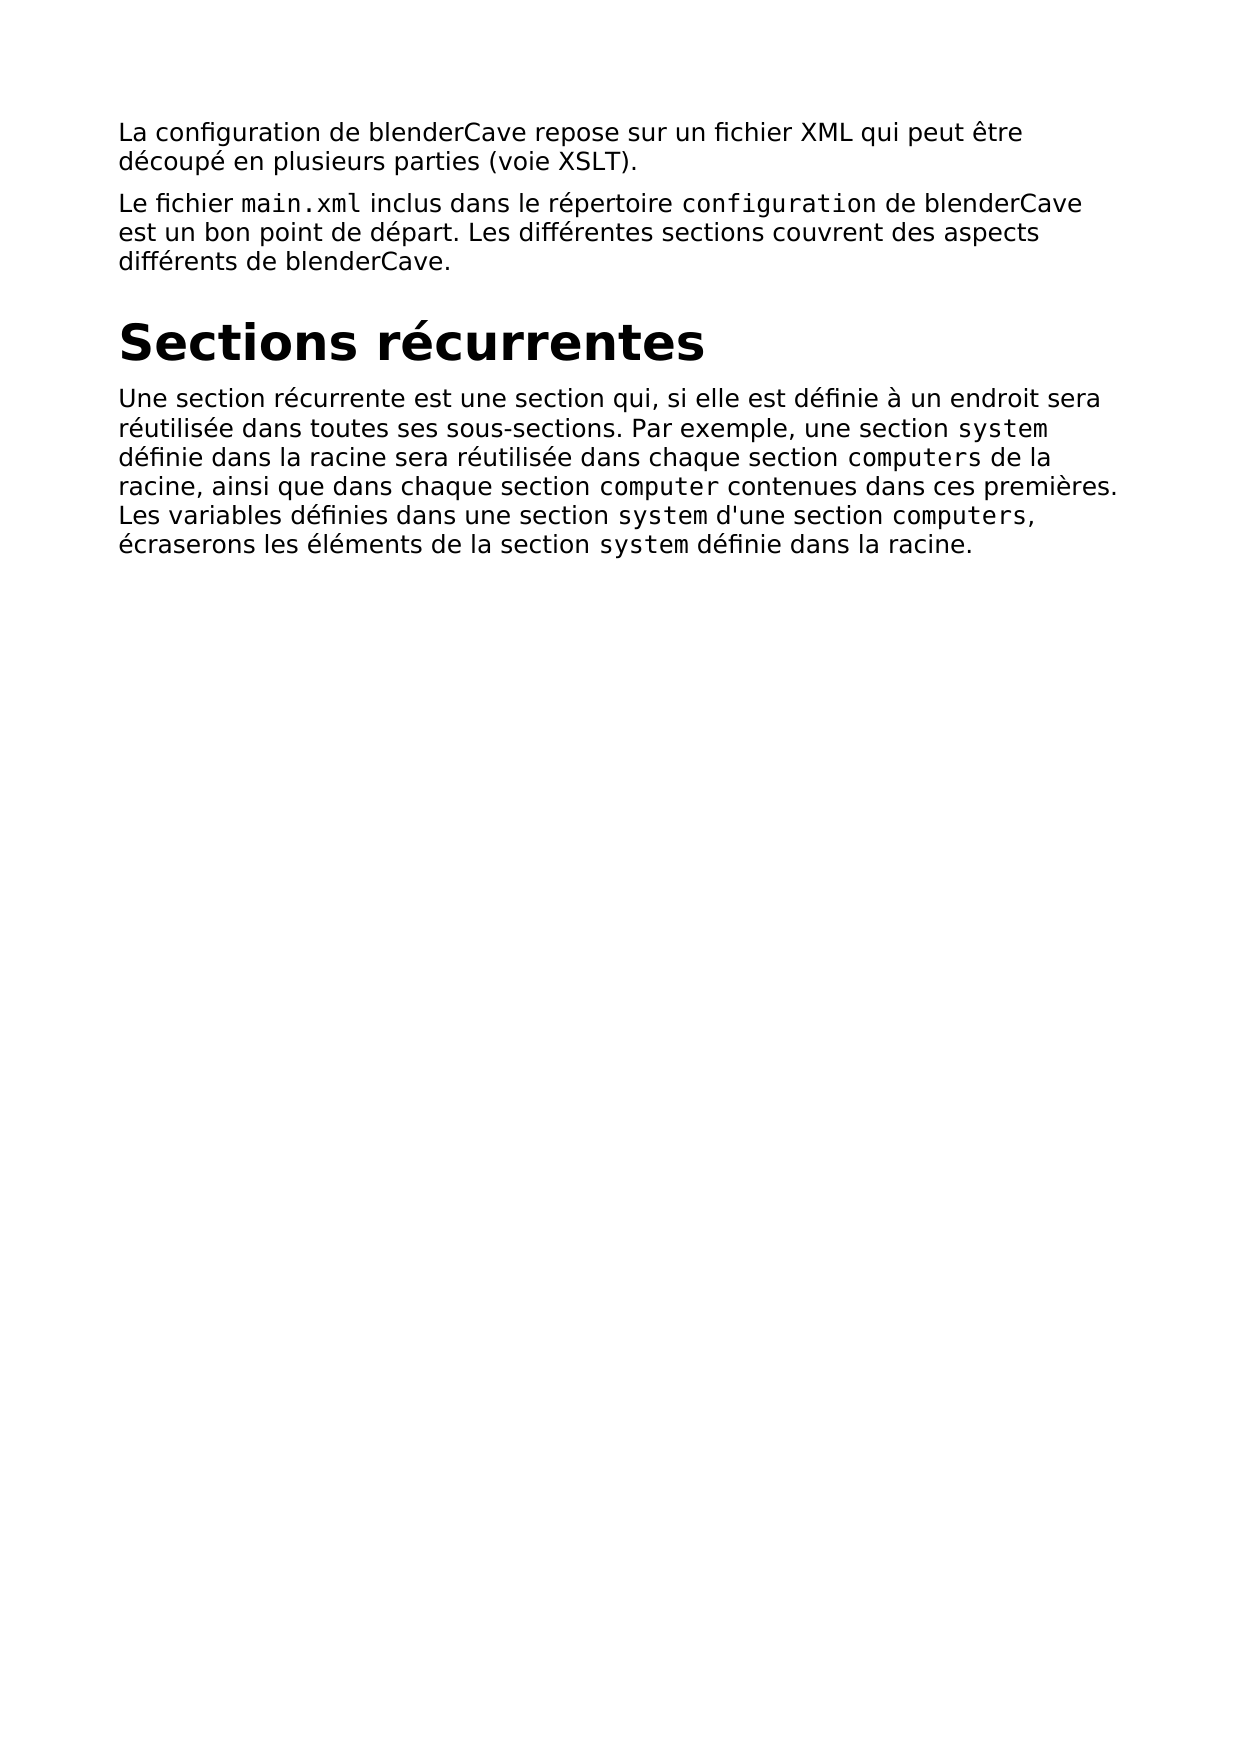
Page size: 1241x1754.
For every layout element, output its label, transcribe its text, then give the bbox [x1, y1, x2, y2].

subtitle Sections récurrentes [118, 314, 1122, 372]
text Une section récurrente est une section qui, si elle est définie à un endroit sera réutilisée dans toutes ses sous-sections. Par exemple, une section system définie dans la racine sera réutilisée dans chaque section computers de la racine, ainsi que dans chaque section computer contenues dans ces premières. Les variables définies dans une section system d'une section computers, écraserons les éléments de la section system définie dans la racine. [118, 385, 1122, 560]
text La configuration de blenderCave repose sur un fichier XML qui peut être découpé en plusieurs parties (voie XSLT). [118, 118, 1122, 176]
text Le fichier main.xml inclus dans le répertoire configuration de blenderCave est un bon point de départ. Les différentes sections couvrent des aspects différents de blenderCave. [118, 189, 1122, 276]
